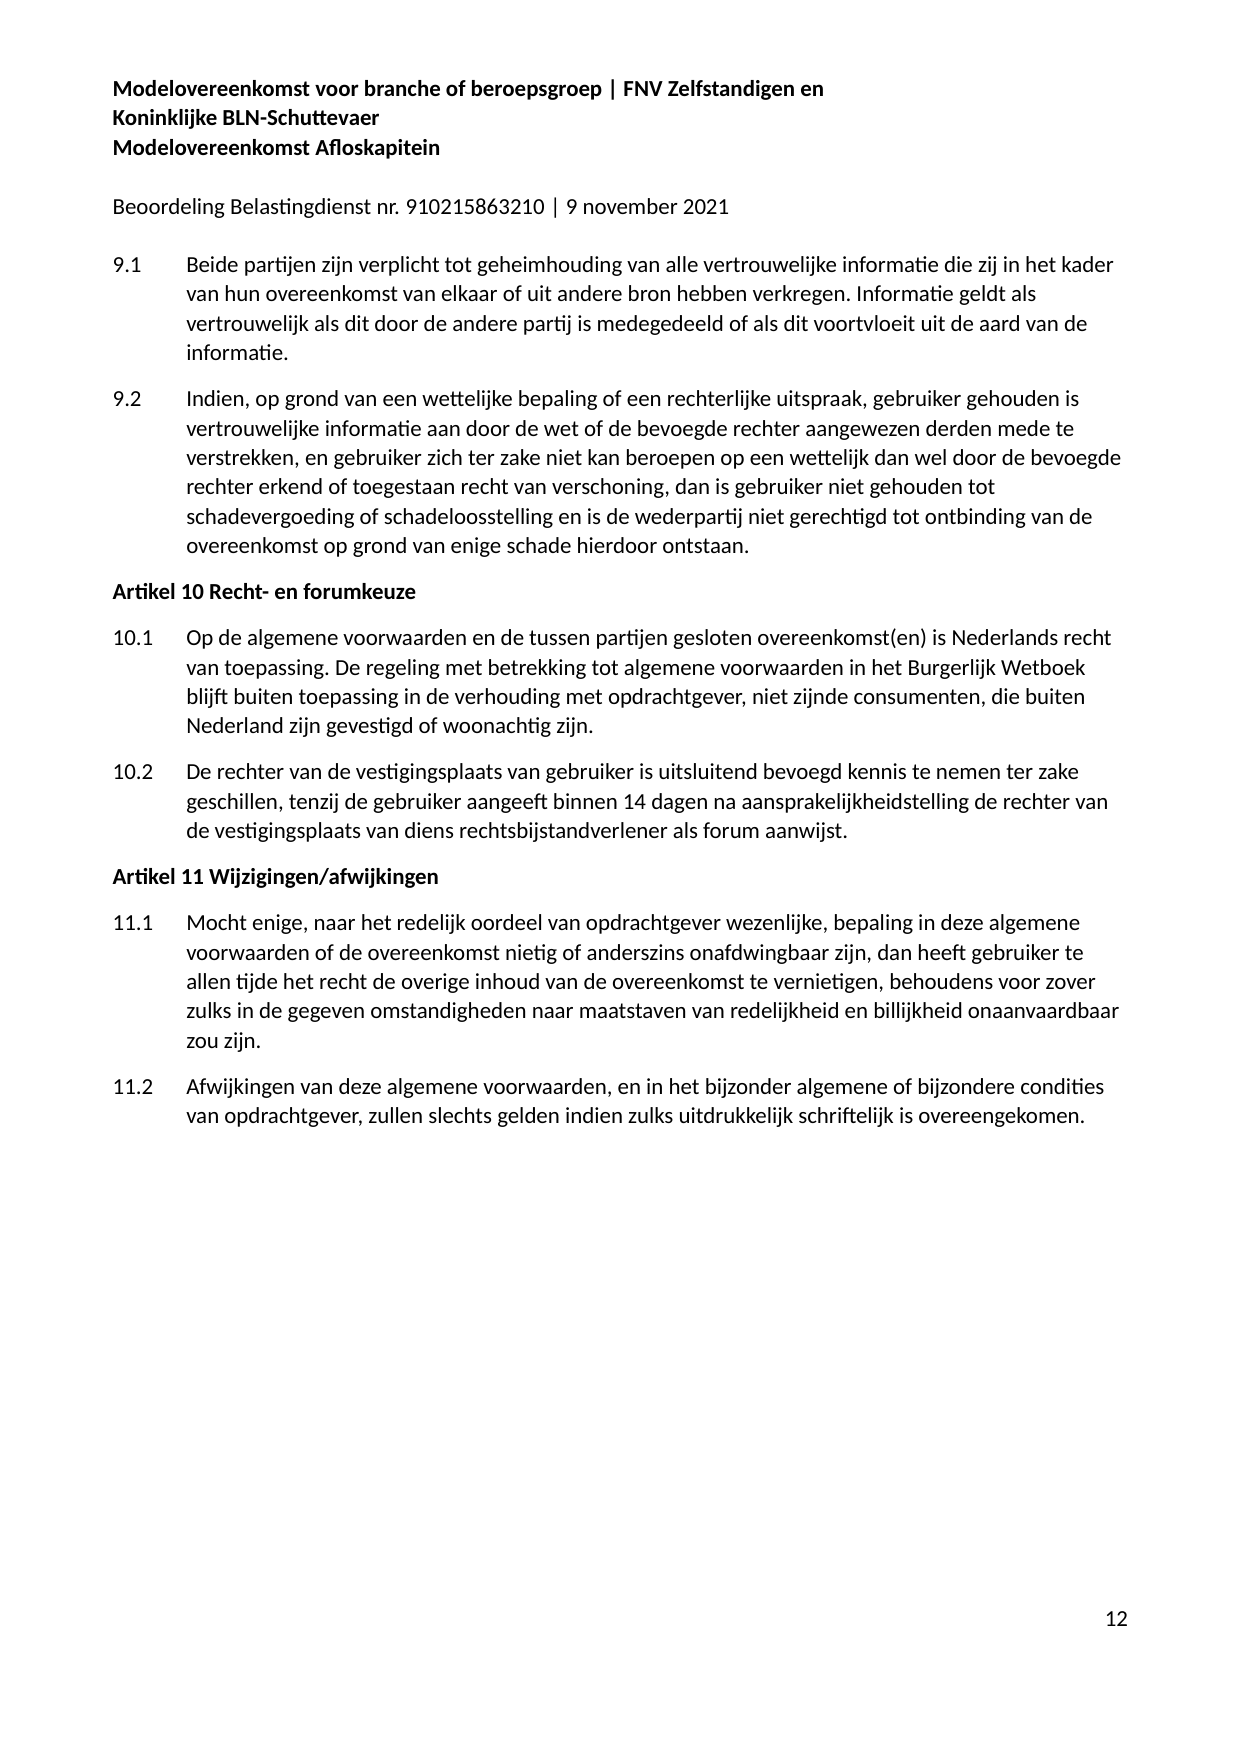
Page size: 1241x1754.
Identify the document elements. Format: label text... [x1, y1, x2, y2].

text 9.1 Beide partijen zijn verplicht tot geheimhouding van alle vertrouwelijke informatie die zij in het kader van hun overeenkomst van elkaar of uit andere bron hebben verkregen. Informatie geldt als vertrouwelijk als dit door de andere partij is medegedeeld of als dit voortvloeit uit de aard van de informatie. [112, 250, 1128, 366]
text 11.2 Afwijkingen van deze algemene voorwaarden, en in het bijzonder algemene of bijzondere condities van opdrachtgever, zullen slechts gelden indien zulks uitdrukkelijk schriftelijk is overeengekomen. [112, 1072, 1128, 1129]
text 10.2 De rechter van de vestigingsplaats van gebruiker is uitsluitend bevoegd kennis te nemen ter zake geschillen, tenzij de gebruiker aangeeft binnen 14 dagen na aansprakelijkheidstelling de rechter van de vestigingsplaats van diens rechtsbijstandverlener als forum aanwijst. [112, 757, 1128, 844]
text 9.2 Indien, op grond van een wettelijke bepaling of een rechterlijke uitspraak, gebruiker gehouden is vertrouwelijke informatie aan door de wet of de bevoegde rechter aangewezen derden mede te verstrekken, en gebruiker zich ter zake niet kan beroepen op een wettelijk dan wel door de bevoegde rechter erkend of toegestaan recht van verschoning, dan is gebruiker niet gehouden tot schadevergoeding of schadeloosstelling en is de wederpartij niet gerechtigd tot ontbinding van de overeenkomst op grond van enige schade hierdoor ontstaan. [112, 384, 1128, 559]
text 11.1 Mocht enige, naar het redelijk oordeel van opdrachtgever wezenlijke, bepaling in deze algemene voorwaarden of de overeenkomst nietig of anderszins onafdwingbaar zijn, dan heeft gebruiker te allen tijde het recht de overige inhoud van de overeenkomst te vernietigen, behoudens voor zover zulks in de gegeven omstandigheden naar maatstaven van redelijkheid en billijkheid onaanvaardbaar zou zijn. [112, 908, 1128, 1054]
text 10.1 Op de algemene voorwaarden en de tussen partijen gesloten overeenkomst(en) is Nederlands recht van toepassing. De regeling met betrekking tot algemene voorwaarden in het Burgerlijk Wetboek blijft buiten toepassing in de verhouding met opdrachtgever, niet zijnde consumenten, die buiten Nederland zijn gevestigd of woonachtig zijn. [112, 623, 1128, 739]
text Artikel 11 Wijzigingen/afwijkingen [112, 862, 1128, 890]
text Artikel 10 Recht- en forumkeuze [112, 577, 1128, 605]
